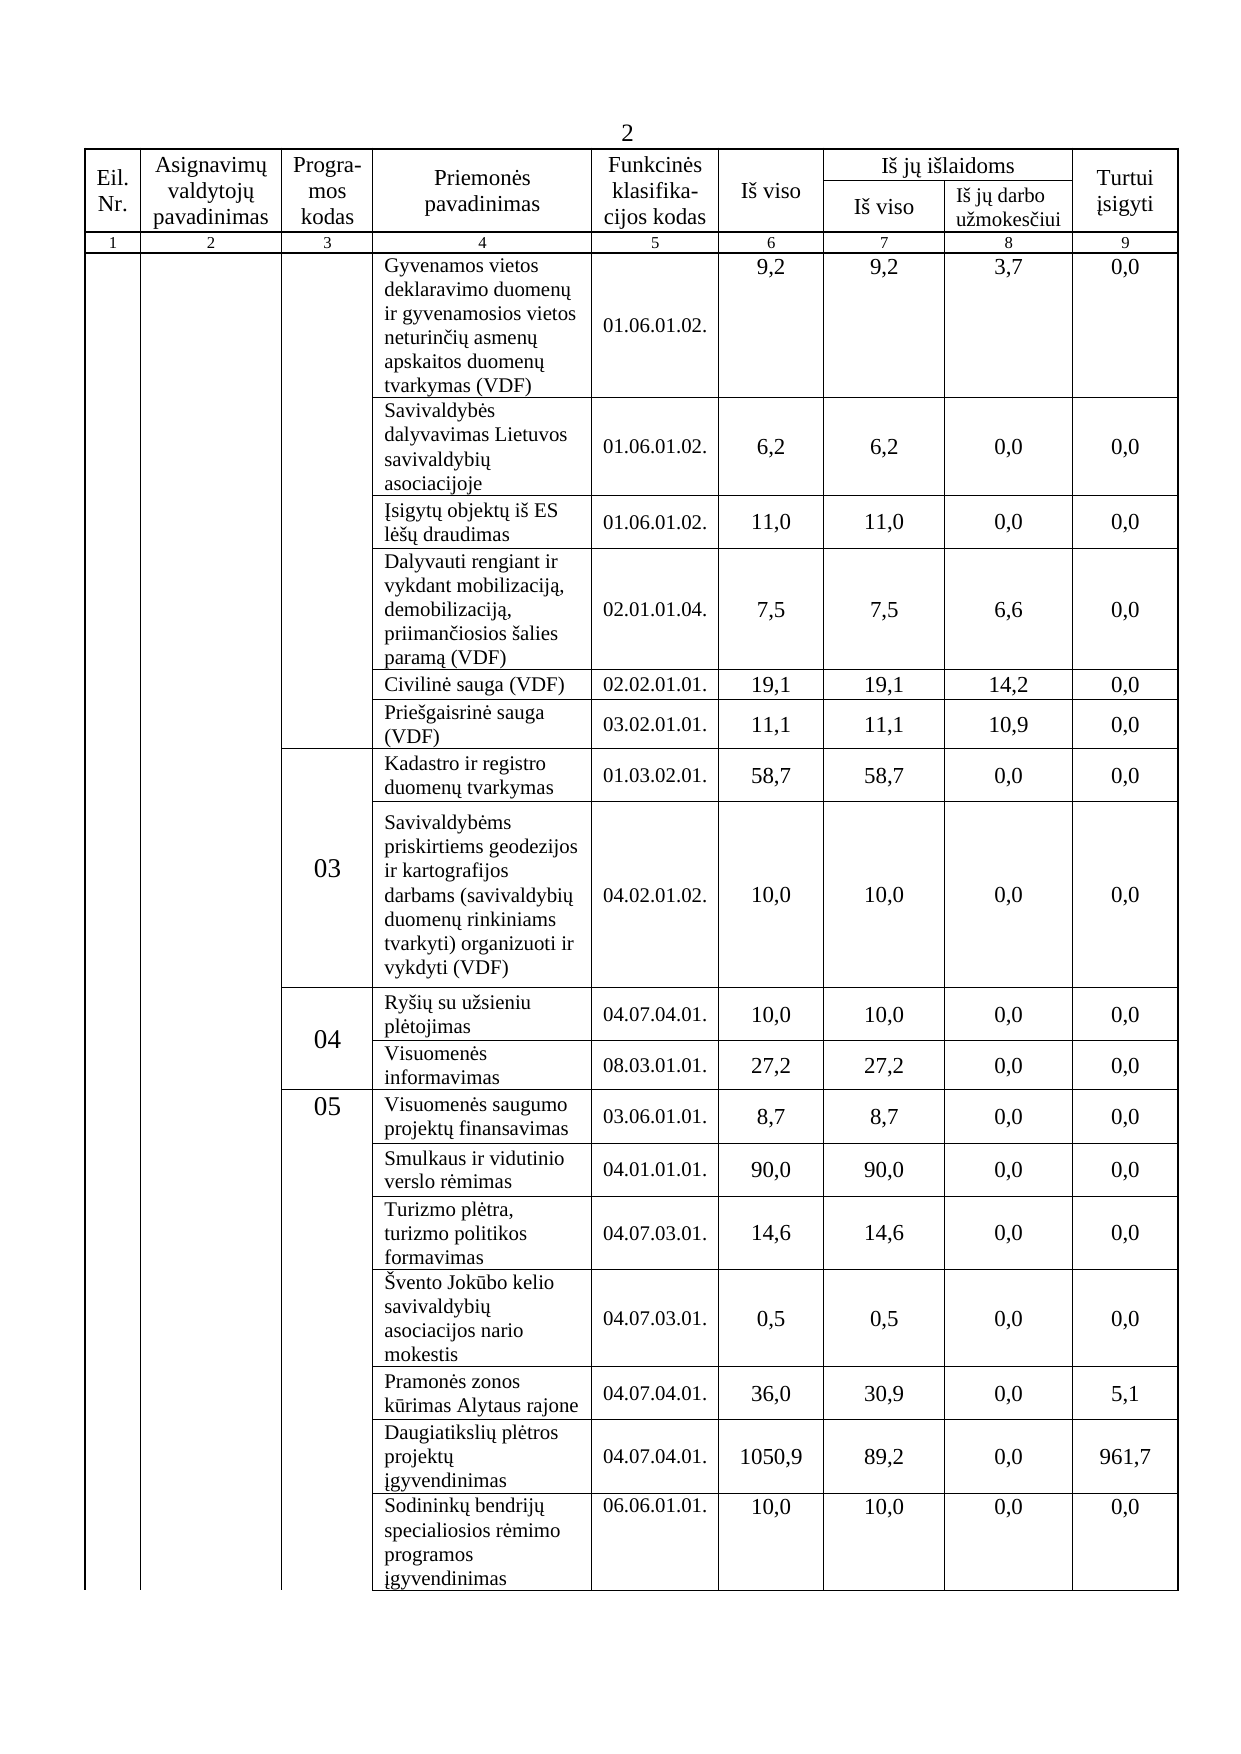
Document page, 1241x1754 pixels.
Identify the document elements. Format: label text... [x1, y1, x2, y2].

table_header Eil. Nr. [86, 150, 140, 231]
table_cell 0,0 [945, 398, 1072, 494]
table_cell 0,5 [719, 1270, 823, 1366]
table_cell 6,2 [719, 398, 823, 494]
table_cell 14,6 [824, 1197, 944, 1269]
table_cell 36,0 [719, 1367, 823, 1419]
table_cell Dalyvauti rengiant ir vykdant mobilizaciją, demobilizaciją, priimančiosios šalies paramą (VDF) [373, 549, 591, 669]
table_cell 03 [282, 749, 372, 987]
table_cell Gyvenamos vietos deklaravimo duomenų ir gyvenamosios vietos neturinčių asmenų apskaitos duomenų tvarkymas (VDF) [373, 254, 591, 397]
table_cell 10,0 [719, 988, 823, 1040]
table_cell 0,0 [945, 1041, 1072, 1089]
table_cell 04.01.01.01. [592, 1144, 718, 1196]
table_cell 04.07.04.01. [592, 1420, 718, 1492]
table_header Iš viso [719, 150, 823, 231]
table_cell 7 [824, 233, 944, 252]
table_cell 0,0 [945, 1270, 1072, 1366]
table_cell 4 [373, 233, 591, 252]
table_cell [141, 254, 281, 1590]
table_cell 04.07.04.01. [592, 1367, 718, 1419]
table_cell 961,7 [1073, 1420, 1177, 1492]
table_header Priemonės pavadinimas [373, 150, 591, 231]
table_cell 11,1 [824, 700, 944, 748]
table_header Asignavimų valdytojų pavadinimas [141, 150, 281, 231]
table_cell 0,0 [945, 749, 1072, 801]
table_cell 9 [1073, 233, 1177, 252]
table_cell 0,5 [824, 1270, 944, 1366]
table_cell 89,2 [824, 1420, 944, 1492]
table_cell 10,0 [719, 1494, 823, 1590]
table_cell 8,7 [824, 1090, 944, 1142]
table_cell Iš viso [824, 181, 944, 231]
table_cell 14,6 [719, 1197, 823, 1269]
table_cell 14,2 [945, 670, 1072, 699]
table_cell 0,0 [945, 1144, 1072, 1196]
table_cell 11,1 [719, 700, 823, 748]
table_header Turtui įsigyti [1073, 150, 1177, 231]
table_cell 90,0 [719, 1144, 823, 1196]
table_header Progra-mos kodas [282, 150, 372, 231]
table_cell Savivaldybėms priskirtiems geodezijos ir kartografijos darbams (savivaldybių duomenų rinkiniams tvarkyti) organizuoti ir vykdyti (VDF) [373, 802, 591, 987]
table_cell Visuomenės saugumo projektų finansavimas [373, 1090, 591, 1142]
table_cell 19,1 [719, 670, 823, 699]
table_cell 6 [719, 233, 823, 252]
table_cell 01.06.01.02. [592, 254, 718, 397]
table_cell 10,0 [824, 802, 944, 987]
table_cell 58,7 [719, 749, 823, 801]
table_cell Priešgaisrinė sauga (VDF) [373, 700, 591, 748]
table_cell 0,0 [945, 1494, 1072, 1590]
table_cell 6,2 [824, 398, 944, 494]
table_cell 06.06.01.01. [592, 1494, 718, 1590]
table_header Iš jų išlaidoms [824, 150, 1072, 180]
table_cell 5 [592, 233, 718, 252]
table_cell 58,7 [824, 749, 944, 801]
table_cell 0,0 [945, 1197, 1072, 1269]
table_cell 10,0 [824, 1494, 944, 1590]
table_cell 19,1 [824, 670, 944, 699]
table_cell 04.07.03.01. [592, 1197, 718, 1269]
table_cell 04.07.03.01. [592, 1270, 718, 1366]
table_cell Sodininkų bendrijų specialiosios rėmimo programos įgyvendinimas [373, 1494, 591, 1590]
table_cell 10,0 [719, 802, 823, 987]
table_cell 02.02.01.01. [592, 670, 718, 699]
table_cell 11,0 [719, 496, 823, 548]
table_cell 27,2 [719, 1041, 823, 1089]
table_cell 0,0 [1073, 988, 1177, 1040]
table_cell Kadastro ir registro duomenų tvarkymas [373, 749, 591, 801]
table_header Funkcinės klasifika-cijos kodas [592, 150, 718, 231]
table_cell 02.01.01.04. [592, 549, 718, 669]
table_cell Visuomenės informavimas [373, 1041, 591, 1089]
table_cell 0,0 [1073, 1494, 1177, 1590]
table_cell 0,0 [945, 988, 1072, 1040]
table_cell 5,1 [1073, 1367, 1177, 1419]
table_cell 0,0 [1073, 254, 1177, 397]
table_cell 0,0 [1073, 670, 1177, 699]
table_cell 3 [282, 233, 372, 252]
table_cell 8 [945, 233, 1072, 252]
table_cell 03.02.01.01. [592, 700, 718, 748]
table_cell 04.07.04.01. [592, 988, 718, 1040]
table_cell 10,9 [945, 700, 1072, 748]
table_cell 0,0 [1073, 1270, 1177, 1366]
table_cell 30,9 [824, 1367, 944, 1419]
table_cell 01.06.01.02. [592, 496, 718, 548]
table_cell 0,0 [1073, 1197, 1177, 1269]
table_cell 6,6 [945, 549, 1072, 669]
table_cell Švento Jokūbo kelio savivaldybių asociacijos nario mokestis [373, 1270, 591, 1366]
table_cell 0,0 [1073, 398, 1177, 494]
table_cell 0,0 [945, 802, 1072, 987]
table_cell 11,0 [824, 496, 944, 548]
table_cell 05 [282, 1090, 372, 1590]
table_cell 03.06.01.01. [592, 1090, 718, 1142]
table_cell Civilinė sauga (VDF) [373, 670, 591, 699]
table_cell Įsigytų objektų iš ES lėšų draudimas [373, 496, 591, 548]
table_cell Ryšių su užsieniu plėtojimas [373, 988, 591, 1040]
table_cell 0,0 [1073, 802, 1177, 987]
table_cell 0,0 [945, 496, 1072, 548]
table_cell Pramonės zonos kūrimas Alytaus rajone [373, 1367, 591, 1419]
table_cell 0,0 [945, 1420, 1072, 1492]
table_cell [86, 254, 140, 1590]
table_cell 04 [282, 988, 372, 1089]
table_cell 2 [141, 233, 281, 252]
table_cell 10,0 [824, 988, 944, 1040]
table_cell [282, 254, 372, 748]
table_cell 08.03.01.01. [592, 1041, 718, 1089]
table_cell 0,0 [1073, 749, 1177, 801]
table_cell 0,0 [1073, 700, 1177, 748]
table_cell 90,0 [824, 1144, 944, 1196]
table_cell 0,0 [1073, 549, 1177, 669]
table_cell Turizmo plėtra, turizmo politikos formavimas [373, 1197, 591, 1269]
table_cell Smulkaus ir vidutinio verslo rėmimas [373, 1144, 591, 1196]
table_cell 01.06.01.02. [592, 398, 718, 494]
table_cell 3,7 [945, 254, 1072, 397]
table_cell 7,5 [824, 549, 944, 669]
table_cell 0,0 [945, 1367, 1072, 1419]
table_cell 1050,9 [719, 1420, 823, 1492]
table_cell 0,0 [1073, 1041, 1177, 1089]
table_cell 9,2 [719, 254, 823, 397]
table_cell 1 [86, 233, 140, 252]
table_cell 04.02.01.02. [592, 802, 718, 987]
table_cell Iš jų darbo užmokesčiui [945, 181, 1072, 231]
table_cell 01.03.02.01. [592, 749, 718, 801]
table_cell Daugiatikslių plėtros projektų įgyvendinimas [373, 1420, 591, 1492]
table_cell 27,2 [824, 1041, 944, 1089]
table_cell 0,0 [1073, 1144, 1177, 1196]
table_cell 8,7 [719, 1090, 823, 1142]
table_cell 9,2 [824, 254, 944, 397]
table_cell 0,0 [945, 1090, 1072, 1142]
table_cell 0,0 [1073, 1090, 1177, 1142]
table_cell 7,5 [719, 549, 823, 669]
table_cell Savivaldybės dalyvavimas Lietuvos savivaldybių asociacijoje [373, 398, 591, 494]
table_cell 0,0 [1073, 496, 1177, 548]
